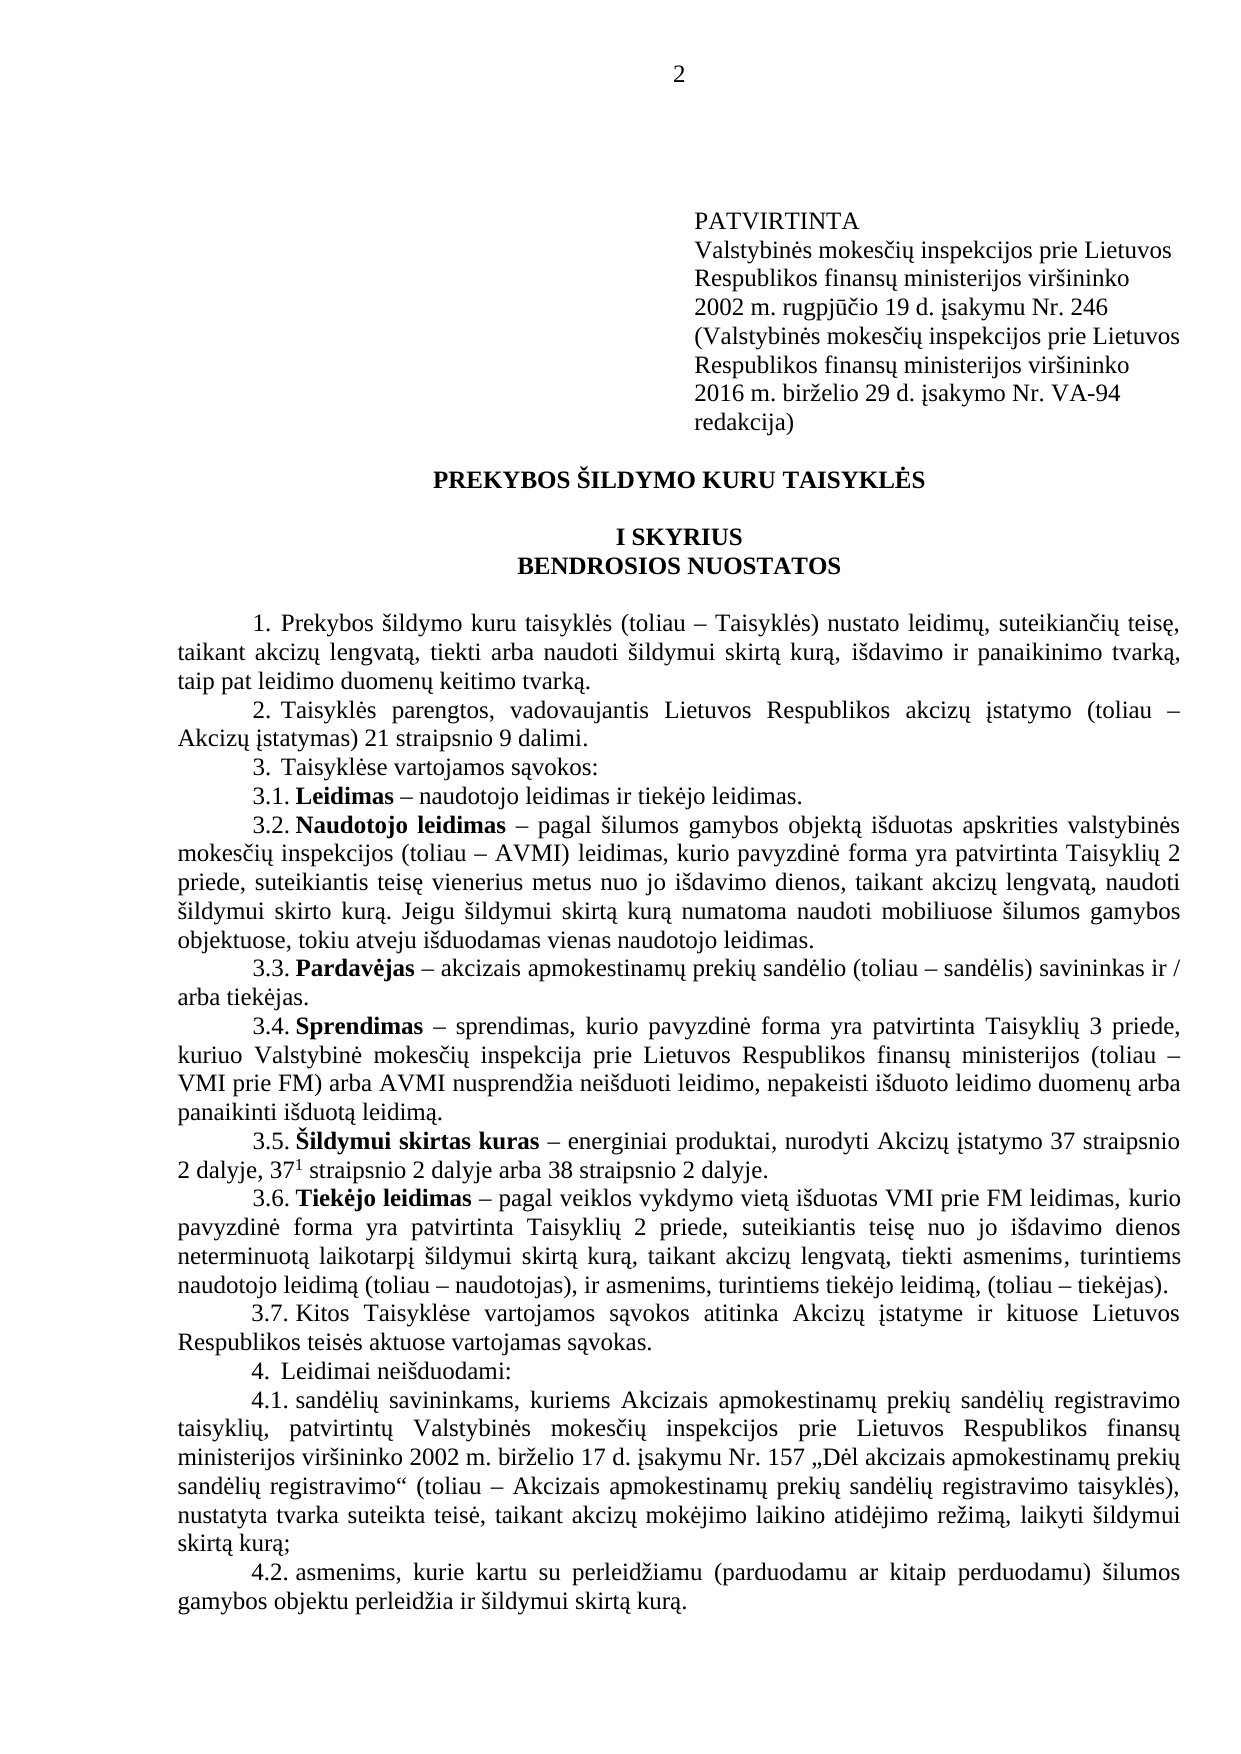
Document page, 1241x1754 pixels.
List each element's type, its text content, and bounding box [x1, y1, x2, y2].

text PATVIRTINTA [177, 206, 1181, 235]
text 4.2. asmenims, kurie kartu su perleidžiamu (parduodamu ar kitaip perduodamu) šilumos gamybos objektu perleidžia ir šildymui skirtą kurą. [177, 1557, 1181, 1615]
text BENDROSIOS NUOSTATOS [177, 551, 1181, 580]
text Respublikos finansų ministerijos viršininko [177, 263, 1181, 292]
text 3.1. Leidimas – naudotojo leidimas ir tiekėjo leidimas. [177, 781, 1181, 810]
text 2. Taisyklės parengtos, vadovaujantis Lietuvos Respublikos akcizų įstatymo (toliau – Akcizų įstatymas) 21 straipsnio 9 dalimi. [177, 695, 1181, 752]
text 3.5. Šildymui skirtas kuras – energiniai produktai, nurodyti Akcizų įstatymo 37 straipsnio 2 dalyje, 371 straipsnio 2 dalyje arba 38 straipsnio 2 dalyje. [177, 1126, 1181, 1183]
text (Valstybinės mokesčių inspekcijos prie Lietuvos [177, 321, 1181, 350]
text 3. Taisyklėse vartojamos sąvokos: [177, 752, 1181, 781]
text 1. Prekybos šildymo kuru taisyklės (toliau – Taisyklės) nustato leidimų, suteikiančių teisę, taikant akcizų lengvatą, tiekti arba naudoti šildymui skirtą kurą, išdavimo ir panaikinimo tvarką, taip pat leidimo duomenų keitimo tvarką. [177, 608, 1181, 695]
text PREKYBOS ŠILDYMO KURU TAISYKLĖS [177, 465, 1181, 493]
text I SKYRIUS [177, 522, 1181, 551]
text 4. Leidimai neišduodami: [177, 1356, 1181, 1385]
text 3.3. Pardavėjas – akcizais apmokestinamų prekių sandėlio (toliau – sandėlis) savininkas ir / arba tiekėjas. [177, 953, 1181, 1011]
text redakcija) [177, 407, 1181, 436]
text 3.6. Tiekėjo leidimas – pagal veiklos vykdymo vietą išduotas VMI prie FM leidimas, kurio pavyzdinė forma yra patvirtinta Taisyklių 2 priede, suteikiantis teisę nuo jo išdavimo dienos neterminuotą laikotarpį šildymui skirtą kurą, taikant akcizų lengvatą, tiekti asmenims, turintiems naudotojo leidimą (toliau – naudotojas), ir asmenims, turintiems tiekėjo leidimą, (toliau – tiekėjas). [177, 1183, 1181, 1298]
text 3.4. Sprendimas – sprendimas, kurio pavyzdinė forma yra patvirtinta Taisyklių 3 priede, kuriuo Valstybinė mokesčių inspekcija prie Lietuvos Respublikos finansų ministerijos (toliau – VMI prie FM) arba AVMI nusprendžia neišduoti leidimo, nepakeisti išduoto leidimo duomenų arba panaikinti išduotą leidimą. [177, 1011, 1181, 1126]
text 4.1. sandėlių savininkams, kuriems Akcizais apmokestinamų prekių sandėlių registravimo taisyklių, patvirtintų Valstybinės mokesčių inspekcijos prie Lietuvos Respublikos finansų ministerijos viršininko 2002 m. birželio 17 d. įsakymu Nr. 157 „Dėl akcizais apmokestinamų prekių sandėlių registravimo“ (toliau – Akcizais apmokestinamų prekių sandėlių registravimo taisyklės), nustatyta tvarka suteikta teisė, taikant akcizų mokėjimo laikino atidėjimo režimą, laikyti šildymui skirtą kurą; [177, 1385, 1181, 1557]
text 3.2. Naudotojo leidimas – pagal šilumos gamybos objektą išduotas apskrities valstybinės mokesčių inspekcijos (toliau – AVMI) leidimas, kurio pavyzdinė forma yra patvirtinta Taisyklių 2 priede, suteikiantis teisę vienerius metus nuo jo išdavimo dienos, taikant akcizų lengvatą, naudoti šildymui skirto kurą. Jeigu šildymui skirtą kurą numatoma naudoti mobiliuose šilumos gamybos objektuose, tokiu atveju išduodamas vienas naudotojo leidimas. [177, 810, 1181, 953]
text Valstybinės mokesčių inspekcijos prie Lietuvos [177, 235, 1181, 263]
text 2016 m. birželio 29 d. įsakymo Nr. VA-94 [177, 378, 1181, 407]
text 2002 m. rugpjūčio 19 d. įsakymu Nr. 246 [177, 292, 1181, 321]
text 3.7. Kitos Taisyklėse vartojamos sąvokos atitinka Akcizų įstatyme ir kituose Lietuvos Respublikos teisės aktuose vartojamas sąvokas. [177, 1298, 1181, 1356]
text Respublikos finansų ministerijos viršininko [177, 350, 1181, 378]
